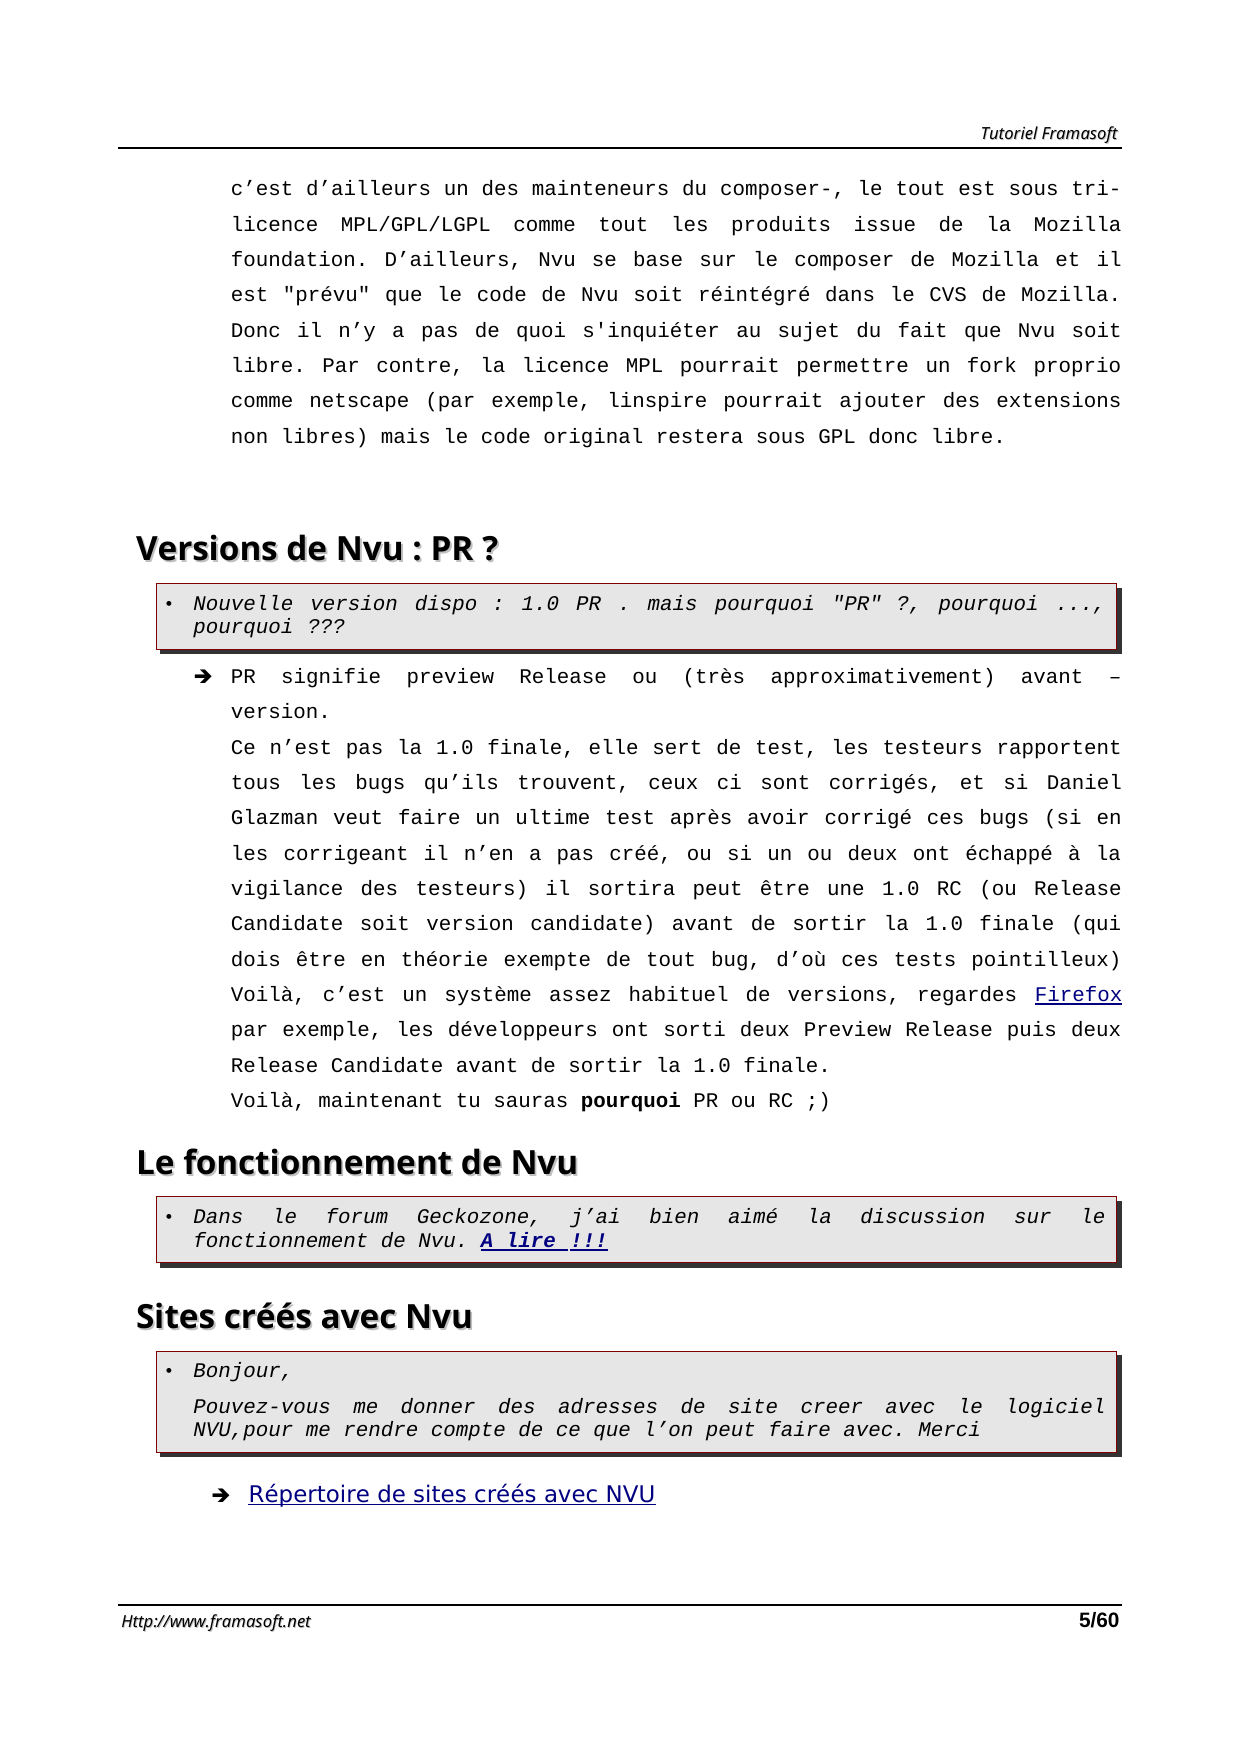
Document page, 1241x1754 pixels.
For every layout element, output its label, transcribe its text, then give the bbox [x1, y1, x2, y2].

list Ce n’est pas la 1.0 finale, elle sert de test, les testeurs rapportent tous les bugs qu’ils trouvent, ceux ci sont corrigés, et si Daniel Glazman veut faire un ultime test après avoir corrigé ces bugs (si en les corrigeant il n’en a pas créé, ou si un ou deux ont échappé à la vigilance des testeurs) il sortira peut être une 1.0 RC (ou Release Candidate soit version candidate) avant de sortir la 1.0 finale (qui dois être en théorie exempte de tout bug, d’où ces tests pointilleux) Voilà, c’est un système assez habituel de versions, regardes Firefox par exemple, les développeurs ont sorti deux Preview Release puis deux Release Candidate avant de sortir la 1.0 finale. [193, 737, 1122, 1078]
list Bonjour, [157, 1352, 1116, 1384]
subtitle Versions de Nvu : PR ? [118, 525, 1122, 570]
list Répertoire de sites créés avec NVU [211, 1481, 1104, 1508]
subtitle Sites créés avec Nvu [118, 1293, 1122, 1338]
list -c’est d’ailleurs un des mainteneurs du composer-, le tout est sous tri-licence MPL/GPL/LGPL comme tout les produits issue de la Mozilla foundation. D’ailleurs, Nvu se base sur le composer de Mozilla et il est "prévu" que le code de Nvu soit réintégré dans le CVS de Mozilla. Donc il n’y a pas de quoi s'inquiéter au sujet du fait que Nvu soit libre. Par contre, la licence MPL pourrait permettre un fork proprio comme netscape (par exemple, linspire pourrait ajouter des extensions non libres) mais le code original restera sous GPL donc libre. [193, 178, 1122, 449]
list Dans le forum Geckozone, j’ai bien aimé la discussion sur le fonctionnement de Nvu. A lire !!! [157, 1197, 1116, 1262]
list PR signifie preview Release ou (très approximativement) avant – version. [193, 666, 1122, 725]
list Nouvelle version dispo : 1.0 PR . mais pourquoi "PR" ?, pourquoi ..., pourquoi ??? [157, 584, 1116, 649]
subtitle Le fonctionnement de Nvu [118, 1138, 1122, 1184]
list Pouvez-vous me donner des adresses de site creer avec le logiciel NVU,pour me rendre compte de ce que l’on peut faire avec. Merci [157, 1386, 1116, 1452]
list Voilà, maintenant tu sauras pourquoi PR ou RC ;) [193, 1090, 1122, 1113]
